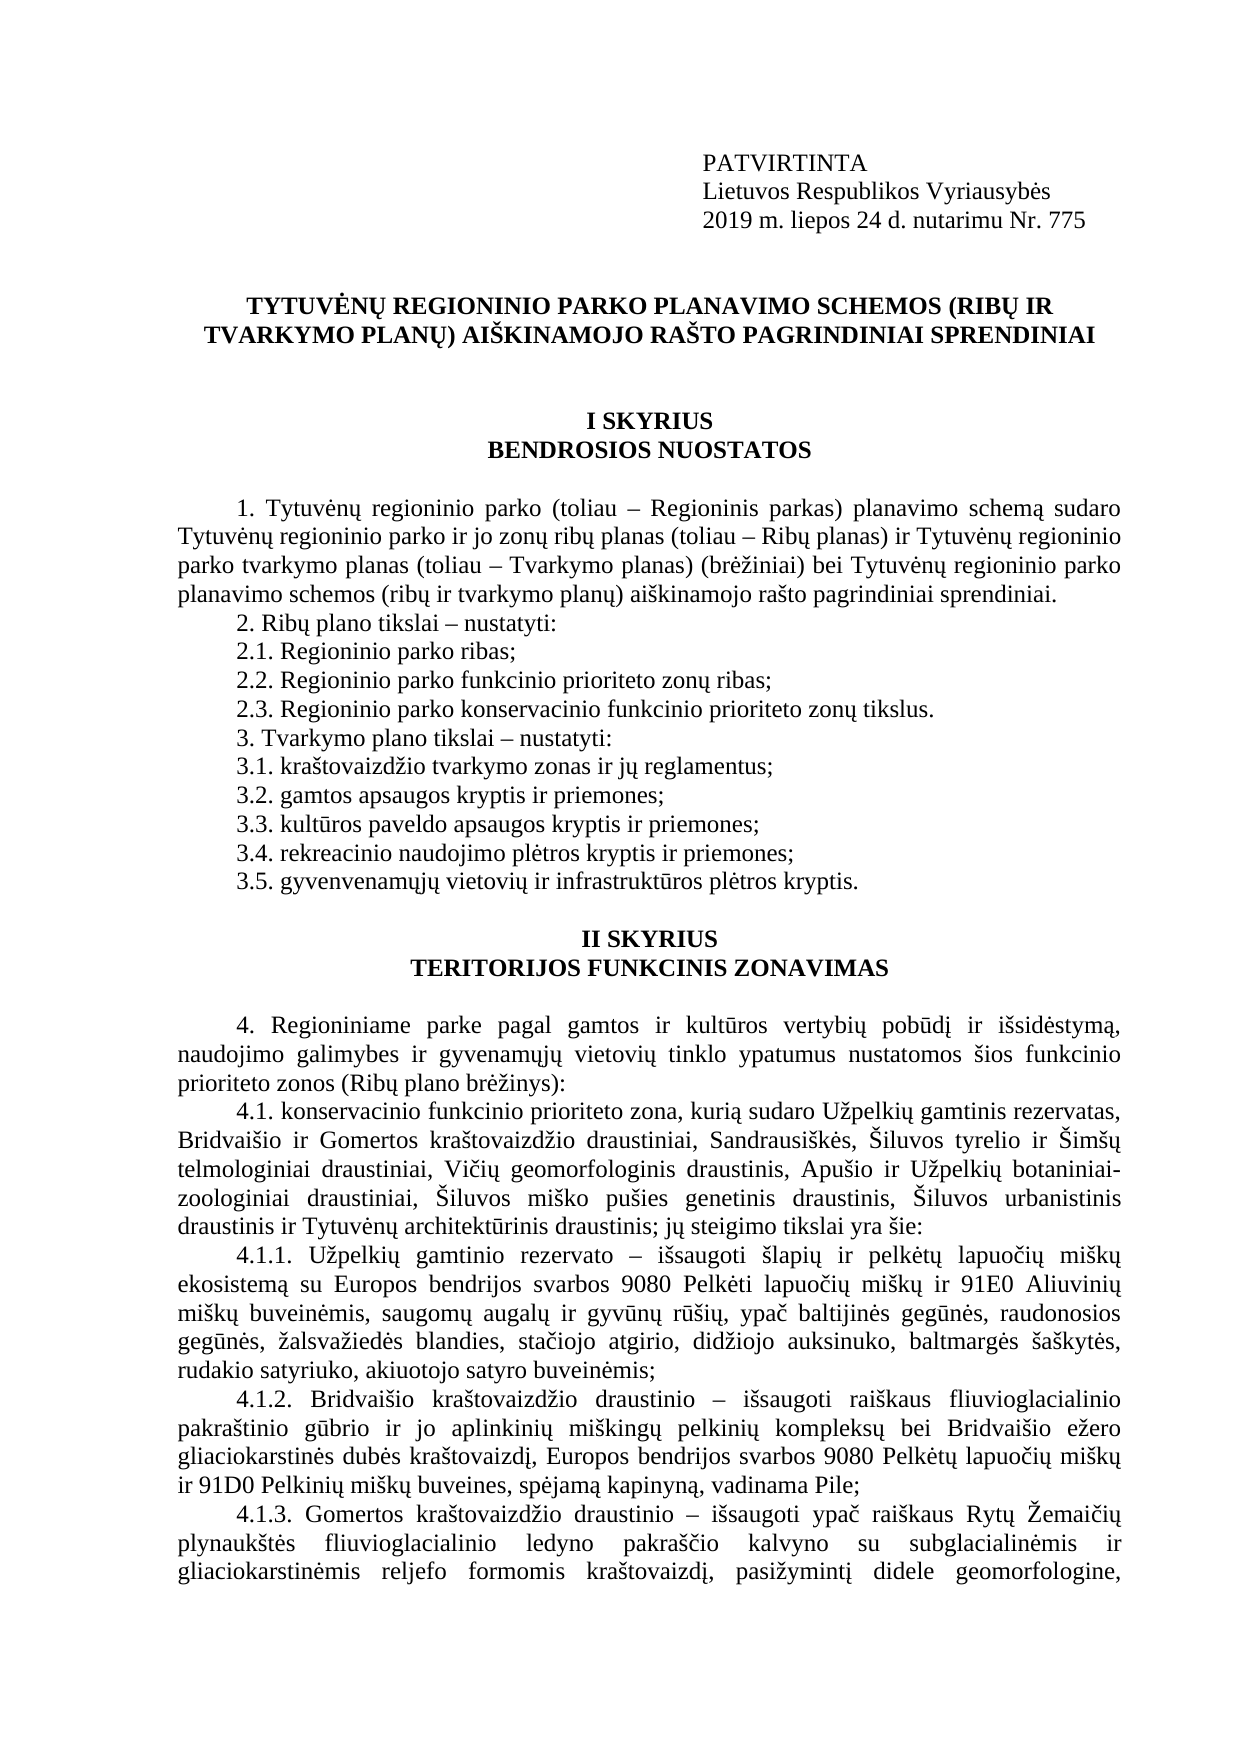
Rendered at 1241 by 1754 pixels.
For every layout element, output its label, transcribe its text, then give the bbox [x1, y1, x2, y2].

text 2.2. Regioninio parko funkcinio prioriteto zonų ribas; [177, 665, 1122, 694]
text I SKYRIUS [177, 406, 1122, 435]
text II Skyrius [177, 924, 1122, 953]
text 3.5. gyvenvenamųjų vietovių ir infrastruktūros plėtros kryptis. [177, 866, 1122, 895]
text 4.1.3. Gomertos kraštovaizdžio draustinio – išsaugoti ypač raiškaus Rytų Žemaičių plynaukštės fliuvioglacialinio ledyno pakraščio kalvyno su subglacialinėmis ir gliaciokarstinėmis reljefo formomis kraštovaizdį, pasižymintį didele geomorfologine, [177, 1499, 1122, 1585]
text 3.1. kraštovaizdžio tvarkymo zonas ir jų reglamentus; [177, 751, 1122, 780]
text Teritorijos funkcinis zonavimas [177, 953, 1122, 981]
text 1. Tytuvėnų regioninio parko (toliau – Regioninis parkas) planavimo schemą sudaro Tytuvėnų regioninio parko ir jo zonų ribų planas (toliau – Ribų planas) ir Tytuvėnų regioninio parko tvarkymo planas (toliau – Tvarkymo planas) (brėžiniai) bei Tytuvėnų regioninio parko planavimo schemos (ribų ir tvarkymo planų) aiškinamojo rašto pagrindiniai sprendiniai. [177, 493, 1122, 608]
text 3. Tvarkymo plano tikslai – nustatyti: [177, 723, 1122, 751]
text BENDROSIOS NUOSTATOS [177, 435, 1122, 464]
text 3.4. rekreacinio naudojimo plėtros kryptis ir priemones; [177, 838, 1122, 866]
text 4.1.1. Užpelkių gamtinio rezervato – išsaugoti šlapių ir pelkėtų lapuočių miškų ekosistemą su Europos bendrijos svarbos 9080 Pelkėti lapuočių miškų ir 91E0 Aliuvinių miškų buveinėmis, saugomų augalų ir gyvūnų rūšių, ypač baltijinės gegūnės, raudonosios gegūnės, žalsvažiedės blandies, stačiojo atgirio, didžiojo auksinuko, baltmargės šaškytės, rudakio satyriuko, akiuotojo satyro buveinėmis; [177, 1240, 1122, 1384]
text 3.2. gamtos apsaugos kryptis ir priemones; [177, 780, 1122, 809]
text 4.1. konservacinio funkcinio prioriteto zona, kurią sudaro Užpelkių gamtinis rezervatas, Bridvaišio ir Gomertos kraštovaizdžio draustiniai, Sandrausiškės, Šiluvos tyrelio ir Šimšų telmologiniai draustiniai, Vičių geomorfologinis draustinis, Apušio ir Užpelkių botaniniai-zoologiniai draustiniai, Šiluvos miško pušies genetinis draustinis, Šiluvos urbanistinis draustinis ir Tytuvėnų architektūrinis draustinis; jų steigimo tikslai yra šie: [177, 1096, 1122, 1240]
text 2.3. Regioninio parko konservacinio funkcinio prioriteto zonų tikslus. [177, 694, 1122, 723]
text 2. Ribų plano tikslai – nustatyti: [177, 608, 1122, 636]
text PATVIRTINTA Lietuvos Respublikos Vyriausybės 2019 m. liepos 24 d. nutarimu Nr. 775 [702, 148, 1122, 263]
text TYTUVĖNŲ REGIONINIO parko planavimo schemos (RIBŲ IR TVARKYMO PLANŲ) AIŠKINAMOJO RAŠTO PAGRINDINIAI sprendiniAI [177, 291, 1122, 349]
text 4.1.2. Bridvaišio kraštovaizdžio draustinio – išsaugoti raiškaus fliuvioglacialinio pakraštinio gūbrio ir jo aplinkinių miškingų pelkinių kompleksų bei Bridvaišio ežero gliaciokarstinės dubės kraštovaizdį, Europos bendrijos svarbos 9080 Pelkėtų lapuočių miškų ir 91D0 Pelkinių miškų buveines, spėjamą kapinyną, vadinama Pile; [177, 1384, 1122, 1499]
text 3.3. kultūros paveldo apsaugos kryptis ir priemones; [177, 809, 1122, 838]
text 4. Regioniniame parke pagal gamtos ir kultūros vertybių pobūdį ir išsidėstymą, naudojimo galimybes ir gyvenamųjų vietovių tinklo ypatumus nustatomos šios funkcinio prioriteto zonos (Ribų plano brėžinys): [177, 1010, 1122, 1096]
text 2.1. Regioninio parko ribas; [177, 636, 1122, 665]
